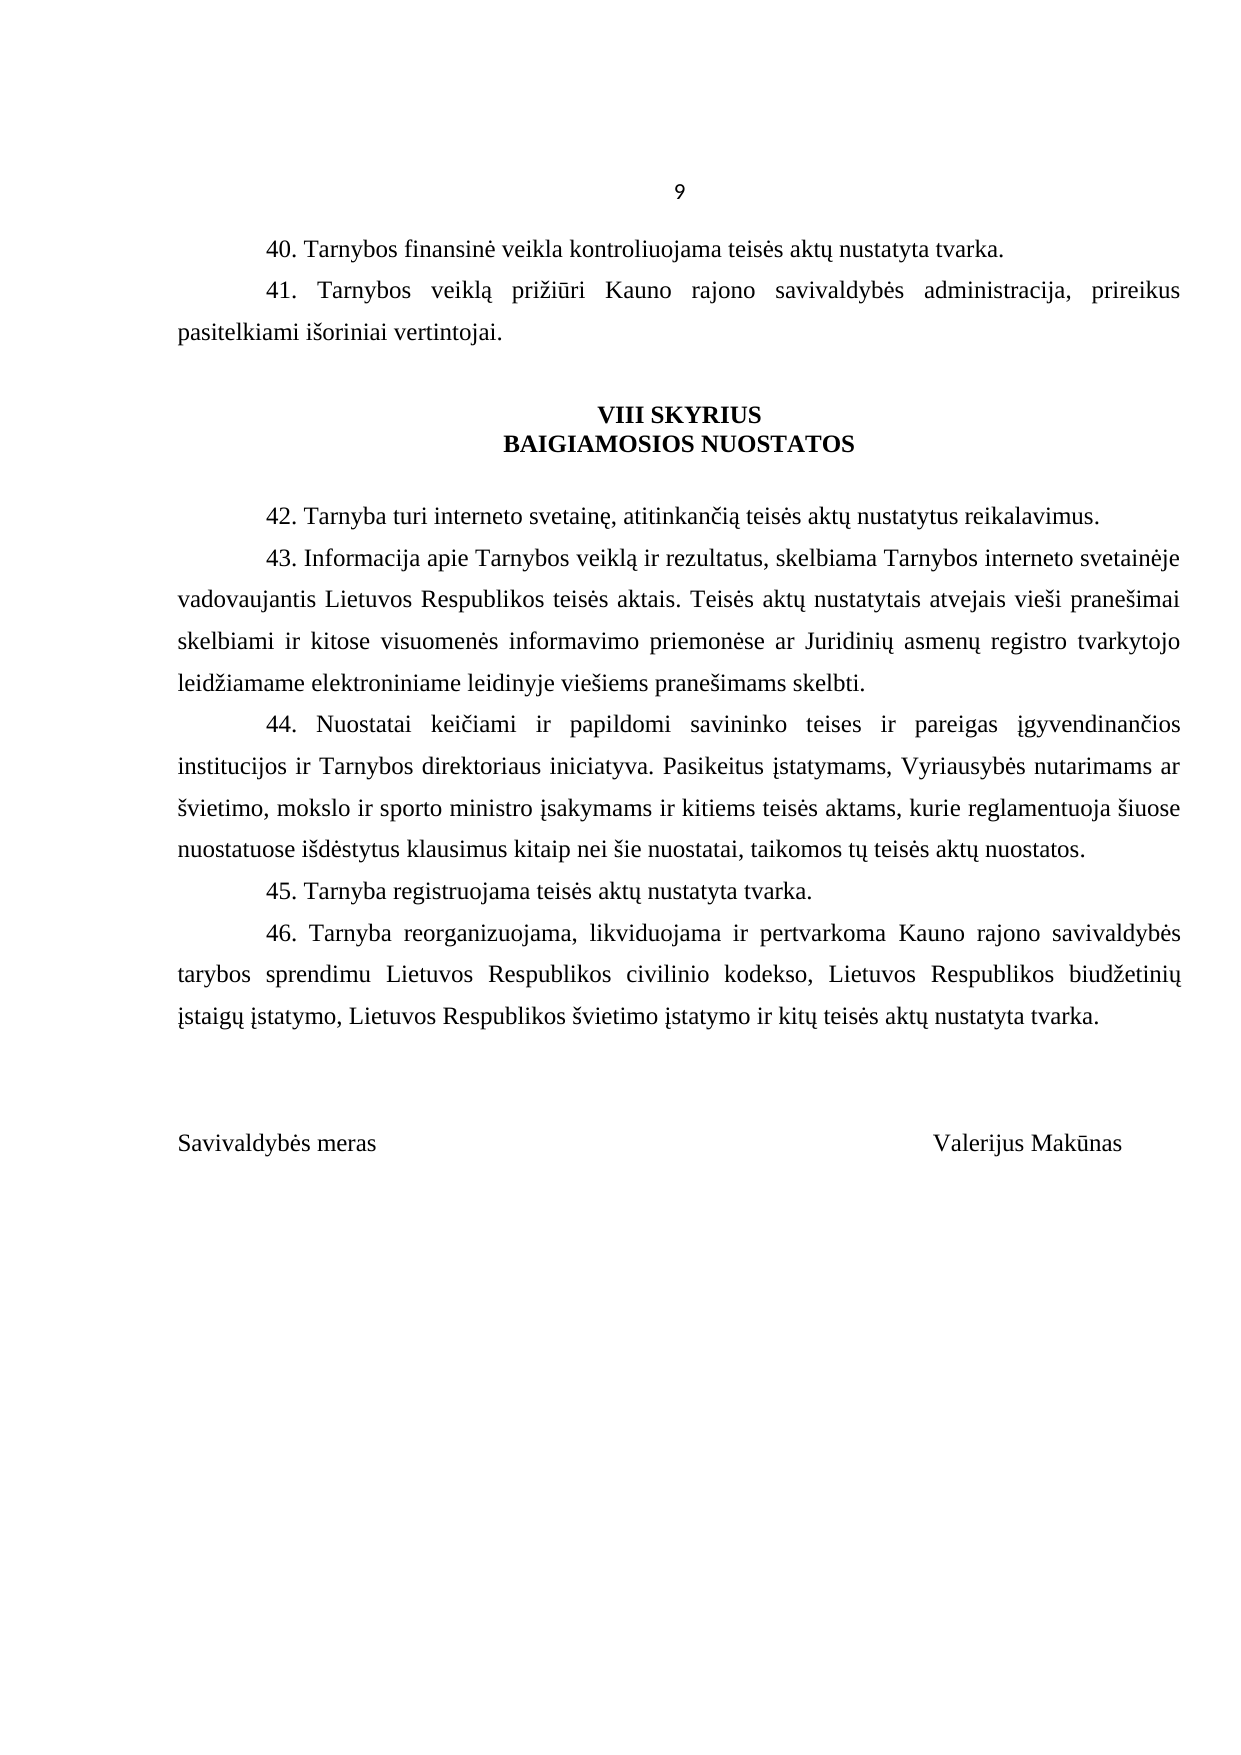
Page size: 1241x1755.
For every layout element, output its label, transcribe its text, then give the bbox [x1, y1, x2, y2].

text BAIGIAMOSIOS NUOSTATOS [177, 429, 1181, 458]
text 40. Tarnybos finansinė veikla kontroliuojama teisės aktų nustatyta tvarka. [177, 234, 1181, 263]
text Savivaldybės meras Valerijus Makūnas [177, 1128, 1181, 1156]
text VIII SKYRIUS [177, 401, 1181, 429]
text 42. Tarnyba turi interneto svetainę, atitinkančią teisės aktų nustatytus reikalavimus. [177, 501, 1181, 530]
text 44. Nuostatai keičiami ir papildomi savininko teises ir pareigas įgyvendinančios institucijos ir Tarnybos direktoriaus iniciatyva. Pasikeitus įstatymams, Vyriausybės nutarimams ar švietimo, mokslo ir sporto ministro įsakymams ir kitiems teisės aktams, kurie reglamentuoja šiuose nuostatuose išdėstytus klausimus kitaip nei šie nuostatai, taikomos tų teisės aktų nuostatos. [177, 709, 1181, 863]
text 41. Tarnybos veiklą prižiūri Kauno rajono savivaldybės administracija, prireikus pasitelkiami išoriniai vertintojai. [177, 276, 1181, 346]
text 43. Informacija apie Tarnybos veiklą ir rezultatus, skelbiama Tarnybos interneto svetainėje vadovaujantis Lietuvos Respublikos teisės aktais. Teisės aktų nustatytais atvejais vieši pranešimai skelbiami ir kitose visuomenės informavimo priemonėse ar Juridinių asmenų registro tvarkytojo leidžiamame elektroniniame leidinyje viešiems pranešimams skelbti. [177, 543, 1181, 697]
text 45. Tarnyba registruojama teisės aktų nustatyta tvarka. [177, 876, 1181, 905]
text 46. Tarnyba reorganizuojama, likviduojama ir pertvarkoma Kauno rajono savivaldybės tarybos sprendimu Lietuvos Respublikos civilinio kodekso, Lietuvos Respublikos biudžetinių įstaigų įstatymo, Lietuvos Respublikos švietimo įstatymo ir kitų teisės aktų nustatyta tvarka. [177, 918, 1181, 1030]
